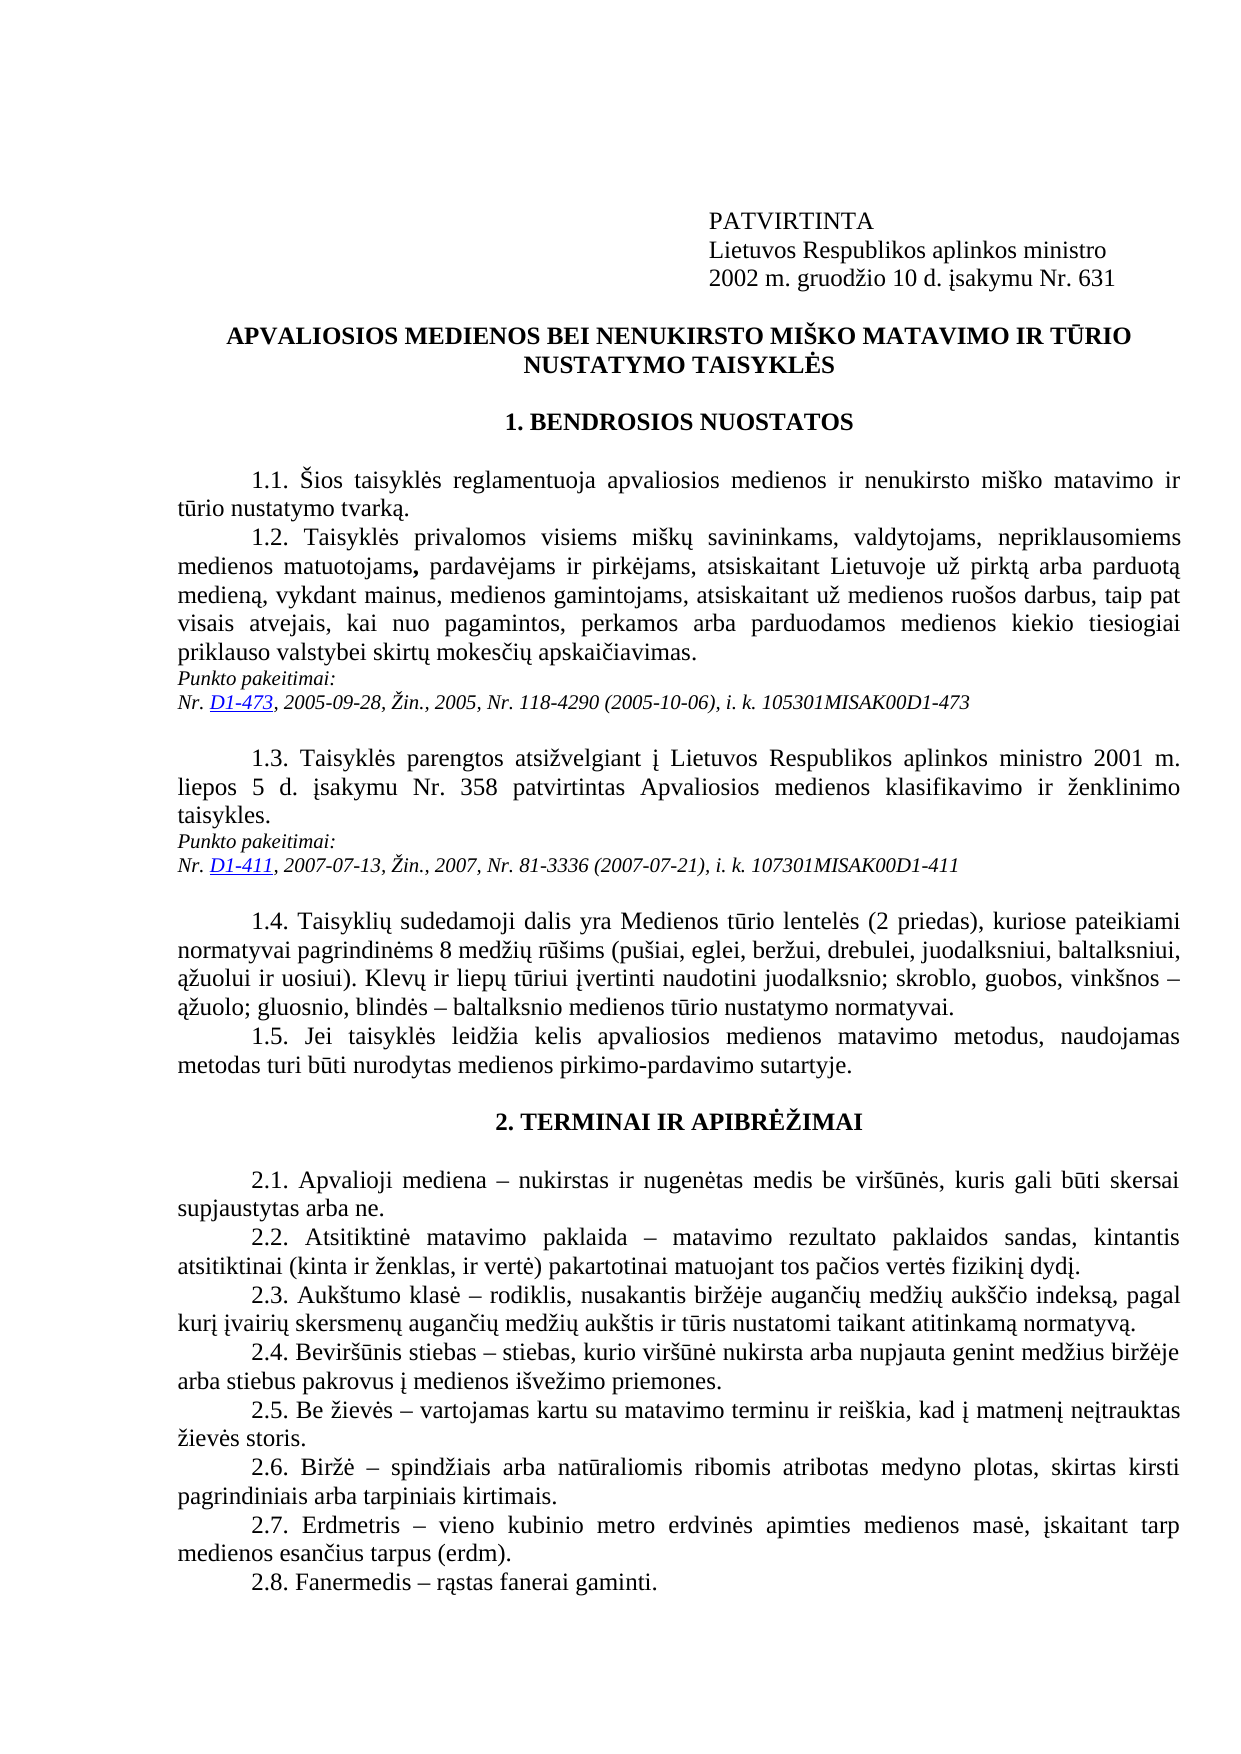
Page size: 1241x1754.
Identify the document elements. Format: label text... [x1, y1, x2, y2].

text 1.2. Taisyklės privalomos visiems miškų savininkams, valdytojams, nepriklausomiems medienos matuotojams, pardavėjams ir pirkėjams, atsiskaitant Lietuvoje už pirktą arba parduotą medieną, vykdant mainus, medienos gamintojams, atsiskaitant už medienos ruošos darbus, taip pat visais atvejais, kai nuo pagamintos, perkamos arba parduodamos medienos kiekio tiesiogiai priklauso valstybei skirtų mokesčių apskaičiavimas. [177, 522, 1181, 666]
text 1. Bendrosios nuostatos [177, 407, 1181, 436]
text Lietuvos Respublikos aplinkos ministro [177, 235, 1181, 263]
text 2.2. Atsitiktinė matavimo paklaida – matavimo rezultato paklaidos sandas, kintantis atsitiktinai (kinta ir ženklas, ir vertė) pakartotinai matuojant tos pačios vertės fizikinį dydį. [177, 1222, 1181, 1280]
text APVALIOSIOS MEDIENOS BEI NENUKIRSTO MIŠKO MATAVIMO IR TŪRIO NUSTATYMO TAISYKLĖS [177, 321, 1181, 378]
text 2.5. Be žievės – vartojamas kartu su matavimo terminu ir reiškia, kad į matmenį neįtrauktas žievės storis. [177, 1395, 1181, 1452]
text PATVIRTINTA [177, 206, 1181, 235]
text Nr. D1-473, 2005-09-28, Žin., 2005, Nr. 118-4290 (2005-10-06), i. k. 105301MISAK00D1-473 [177, 690, 1181, 714]
text 2.3. Aukštumo klasė – rodiklis, nusakantis biržėje augančių medžių aukščio indeksą, pagal kurį įvairių skersmenų augančių medžių aukštis ir tūris nustatomi taikant atitinkamą normatyvą. [177, 1280, 1181, 1337]
text 1.1. Šios taisyklės reglamentuoja apvaliosios medienos ir nenukirsto miško matavimo ir tūrio nustatymo tvarką. [177, 465, 1181, 522]
text 2.8. Fanermedis – rąstas fanerai gaminti. [177, 1567, 1181, 1596]
text Punkto pakeitimai: [177, 829, 1181, 853]
text 2.1. Apvalioji mediena – nukirstas ir nugenėtas medis be viršūnės, kuris gali būti skersai supjaustytas arba ne. [177, 1165, 1181, 1222]
text 1.3. Taisyklės parengtos atsižvelgiant į Lietuvos Respublikos aplinkos ministro 2001 m. liepos 5 d. įsakymu Nr. 358 patvirtintas Apvaliosios medienos klasifikavimo ir ženklinimo taisykles. [177, 743, 1181, 829]
text 2.6. Biržė – spindžiais arba natūraliomis ribomis atribotas medyno plotas, skirtas kirsti pagrindiniais arba tarpiniais kirtimais. [177, 1452, 1181, 1510]
text 1.4. Taisyklių sudedamoji dalis yra Medienos tūrio lentelės (2 priedas), kuriose pateikiami normatyvai pagrindinėms 8 medžių rūšims (pušiai, eglei, beržui, drebulei, juodalksniui, baltalksniui, ąžuolui ir uosiui). Klevų ir liepų tūriui įvertinti naudotini juodalksnio; skroblo, guobos, vinkšnos – ąžuolo; gluosnio, blindės – baltalksnio medienos tūrio nustatymo normatyvai. [177, 906, 1181, 1021]
text 2.7. Erdmetris – vieno kubinio metro erdvinės apimties medienos masė, įskaitant tarp medienos esančius tarpus (erdm). [177, 1510, 1181, 1567]
text Punkto pakeitimai: [177, 666, 1181, 690]
text 2.4. Beviršūnis stiebas – stiebas, kurio viršūnė nukirsta arba nupjauta genint medžius biržėje arba stiebus pakrovus į medienos išvežimo priemones. [177, 1337, 1181, 1395]
text 2. Terminai ir apibrėžimai [177, 1107, 1181, 1136]
text 1.5. Jei taisyklės leidžia kelis apvaliosios medienos matavimo metodus, naudojamas metodas turi būti nurodytas medienos pirkimo-pardavimo sutartyje. [177, 1021, 1181, 1078]
text Nr. D1-411, 2007-07-13, Žin., 2007, Nr. 81-3336 (2007-07-21), i. k. 107301MISAK00D1-411 [177, 853, 1181, 877]
text 2002 m. gruodžio 10 d. įsakymu Nr. 631 [177, 263, 1181, 292]
